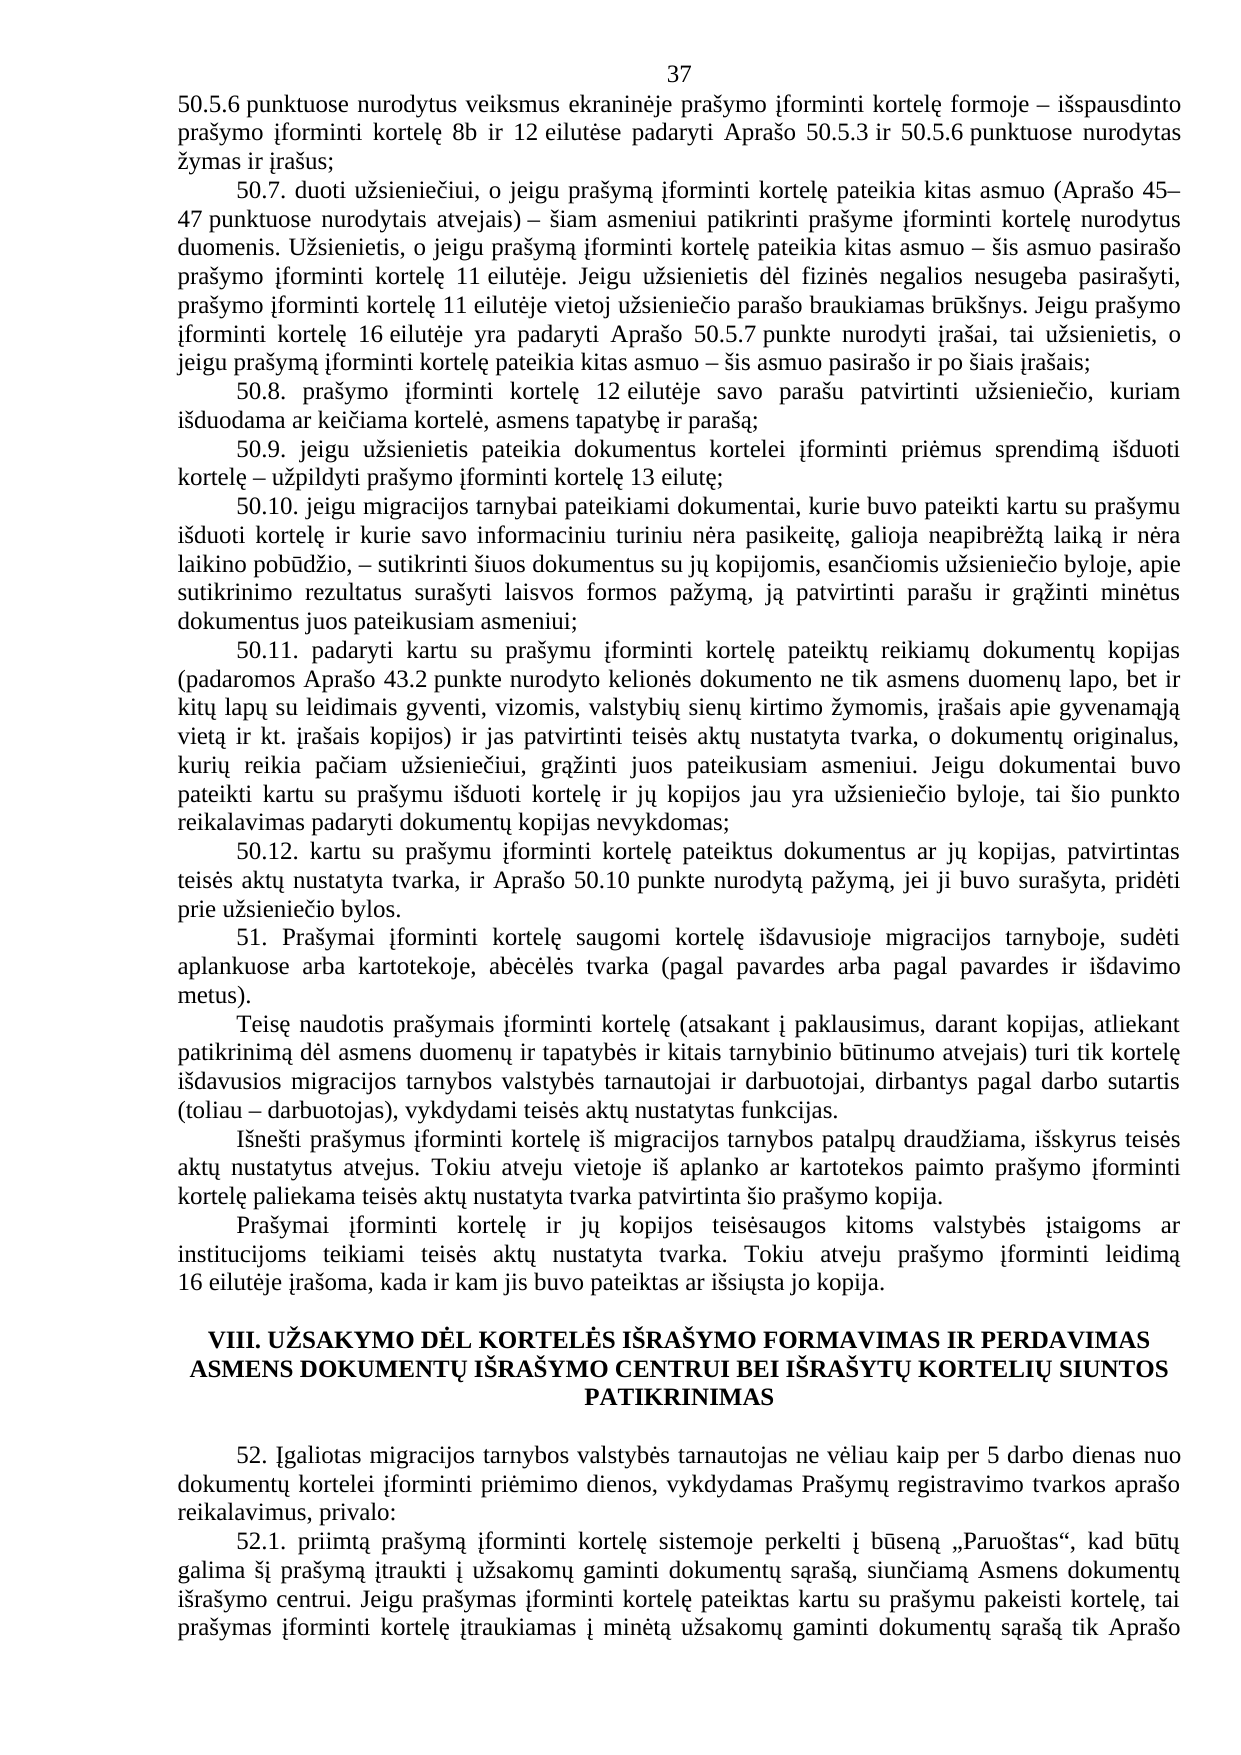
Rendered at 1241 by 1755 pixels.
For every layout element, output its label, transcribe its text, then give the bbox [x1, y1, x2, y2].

text Išnešti prašymus įforminti kortelę iš migracijos tarnybos patalpų draudžiama, išskyrus teisės aktų nustatytus atvejus. Tokiu atveju vietoje iš aplanko ar kartotekos paimto prašymo įforminti kortelę paliekama teisės aktų nustatyta tvarka patvirtinta šio prašymo kopija. [177, 1124, 1181, 1210]
text 50.9. jeigu užsienietis pateikia dokumentus kortelei įforminti priėmus sprendimą išduoti kortelę – užpildyti prašymo įforminti kortelę 13 eilutę; [177, 434, 1181, 491]
text 50.8. prašymo įforminti kortelę 12 eilutėje savo parašu patvirtinti užsieniečio, kuriam išduodama ar keičiama kortelė, asmens tapatybę ir parašą; [177, 376, 1181, 434]
text 52.1. priimtą prašymą įforminti kortelę sistemoje perkelti į būseną „Paruoštas“, kad būtų galima šį prašymą įtraukti į užsakomų gaminti dokumentų sąrašą, siunčiamą Asmens dokumentų išrašymo centrui. Jeigu prašymas įforminti kortelę pateiktas kartu su prašymu pakeisti kortelę, tai prašymas įforminti kortelę įtraukiamas į minėtą užsakomų gaminti dokumentų sąrašą tik Aprašo [177, 1526, 1181, 1641]
text 50.5.6 punktuose nurodytus veiksmus ekraninėje prašymo įforminti kortelę formoje – išspausdinto prašymo įforminti kortelę 8b ir 12 eilutėse padaryti Aprašo 50.5.3 ir 50.5.6 punktuose nurodytas žymas ir įrašus; [177, 89, 1181, 175]
text 50.10. jeigu migracijos tarnybai pateikiami dokumentai, kurie buvo pateikti kartu su prašymu išduoti kortelę ir kurie savo informaciniu turiniu nėra pasikeitę, galioja neapibrėžtą laiką ir nėra laikino pobūdžio, – sutikrinti šiuos dokumentus su jų kopijomis, esančiomis užsieniečio byloje, apie sutikrinimo rezultatus surašyti laisvos formos pažymą, ją patvirtinti parašu ir grąžinti minėtus dokumentus juos pateikusiam asmeniui; [177, 491, 1181, 635]
text Prašymai įforminti kortelę ir jų kopijos teisėsaugos kitoms valstybės įstaigoms ar institucijoms teikiami teisės aktų nustatyta tvarka. Tokiu atveju prašymo įforminti leidimą 16 eilutėje įrašoma, kada ir kam jis buvo pateiktas ar išsiųsta jo kopija. [177, 1210, 1181, 1296]
text 52. Įgaliotas migracijos tarnybos valstybės tarnautojas ne vėliau kaip per 5 darbo dienas nuo dokumentų kortelei įforminti priėmimo dienos, vykdydamas Prašymų registravimo tvarkos aprašo reikalavimus, privalo: [177, 1440, 1181, 1526]
text 51. Prašymai įforminti kortelę saugomi kortelę išdavusioje migracijos tarnyboje, sudėti aplankuose arba kartotekoje, abėcėlės tvarka (pagal pavardes arba pagal pavardes ir išdavimo metus). [177, 922, 1181, 1009]
text 50.12. kartu su prašymu įforminti kortelę pateiktus dokumentus ar jų kopijas, patvirtintas teisės aktų nustatyta tvarka, ir Aprašo 50.10 punkte nurodytą pažymą, jei ji buvo surašyta, pridėti prie užsieniečio bylos. [177, 836, 1181, 922]
text 50.7. duoti užsieniečiui, o jeigu prašymą įforminti kortelę pateikia kitas asmuo (Aprašo 45–47 punktuose nurodytais atvejais) – šiam asmeniui patikrinti prašyme įforminti kortelę nurodytus duomenis. Užsienietis, o jeigu prašymą įforminti kortelę pateikia kitas asmuo – šis asmuo pasirašo prašymo įforminti kortelę 11 eilutėje. Jeigu užsienietis dėl fizinės negalios nesugeba pasirašyti, prašymo įforminti kortelę 11 eilutėje vietoj užsieniečio parašo braukiamas brūkšnys. Jeigu prašymo įforminti kortelę 16 eilutėje yra padaryti Aprašo 50.5.7 punkte nurodyti įrašai, tai užsienietis, o jeigu prašymą įforminti kortelę pateikia kitas asmuo – šis asmuo pasirašo ir po šiais įrašais; [177, 175, 1181, 376]
text 50.11. padaryti kartu su prašymu įforminti kortelę pateiktų reikiamų dokumentų kopijas (padaromos Aprašo 43.2 punkte nurodyto kelionės dokumento ne tik asmens duomenų lapo, bet ir kitų lapų su leidimais gyventi, vizomis, valstybių sienų kirtimo žymomis, įrašais apie gyvenamąją vietą ir kt. įrašais kopijos) ir jas patvirtinti teisės aktų nustatyta tvarka, o dokumentų originalus, kurių reikia pačiam užsieniečiui, grąžinti juos pateikusiam asmeniui. Jeigu dokumentai buvo pateikti kartu su prašymu išduoti kortelę ir jų kopijos jau yra užsieniečio byloje, tai šio punkto reikalavimas padaryti dokumentų kopijas nevykdomas; [177, 635, 1181, 836]
text VIII. UŽSAKYMO DĖL KORTELĖS IŠRAŠYMO FORMAVIMAS IR PERDAVIMAS ASMENS DOKUMENTŲ IŠRAŠYMO CENTRUI bei IŠRAŠYTŲ KORTELIŲ siuntos PATIKRINIMAS [177, 1325, 1181, 1411]
text Teisę naudotis prašymais įforminti kortelę (atsakant į paklausimus, darant kopijas, atliekant patikrinimą dėl asmens duomenų ir tapatybės ir kitais tarnybinio būtinumo atvejais) turi tik kortelę išdavusios migracijos tarnybos valstybės tarnautojai ir darbuotojai, dirbantys pagal darbo sutartis (toliau – darbuotojas), vykdydami teisės aktų nustatytas funkcijas. [177, 1009, 1181, 1124]
